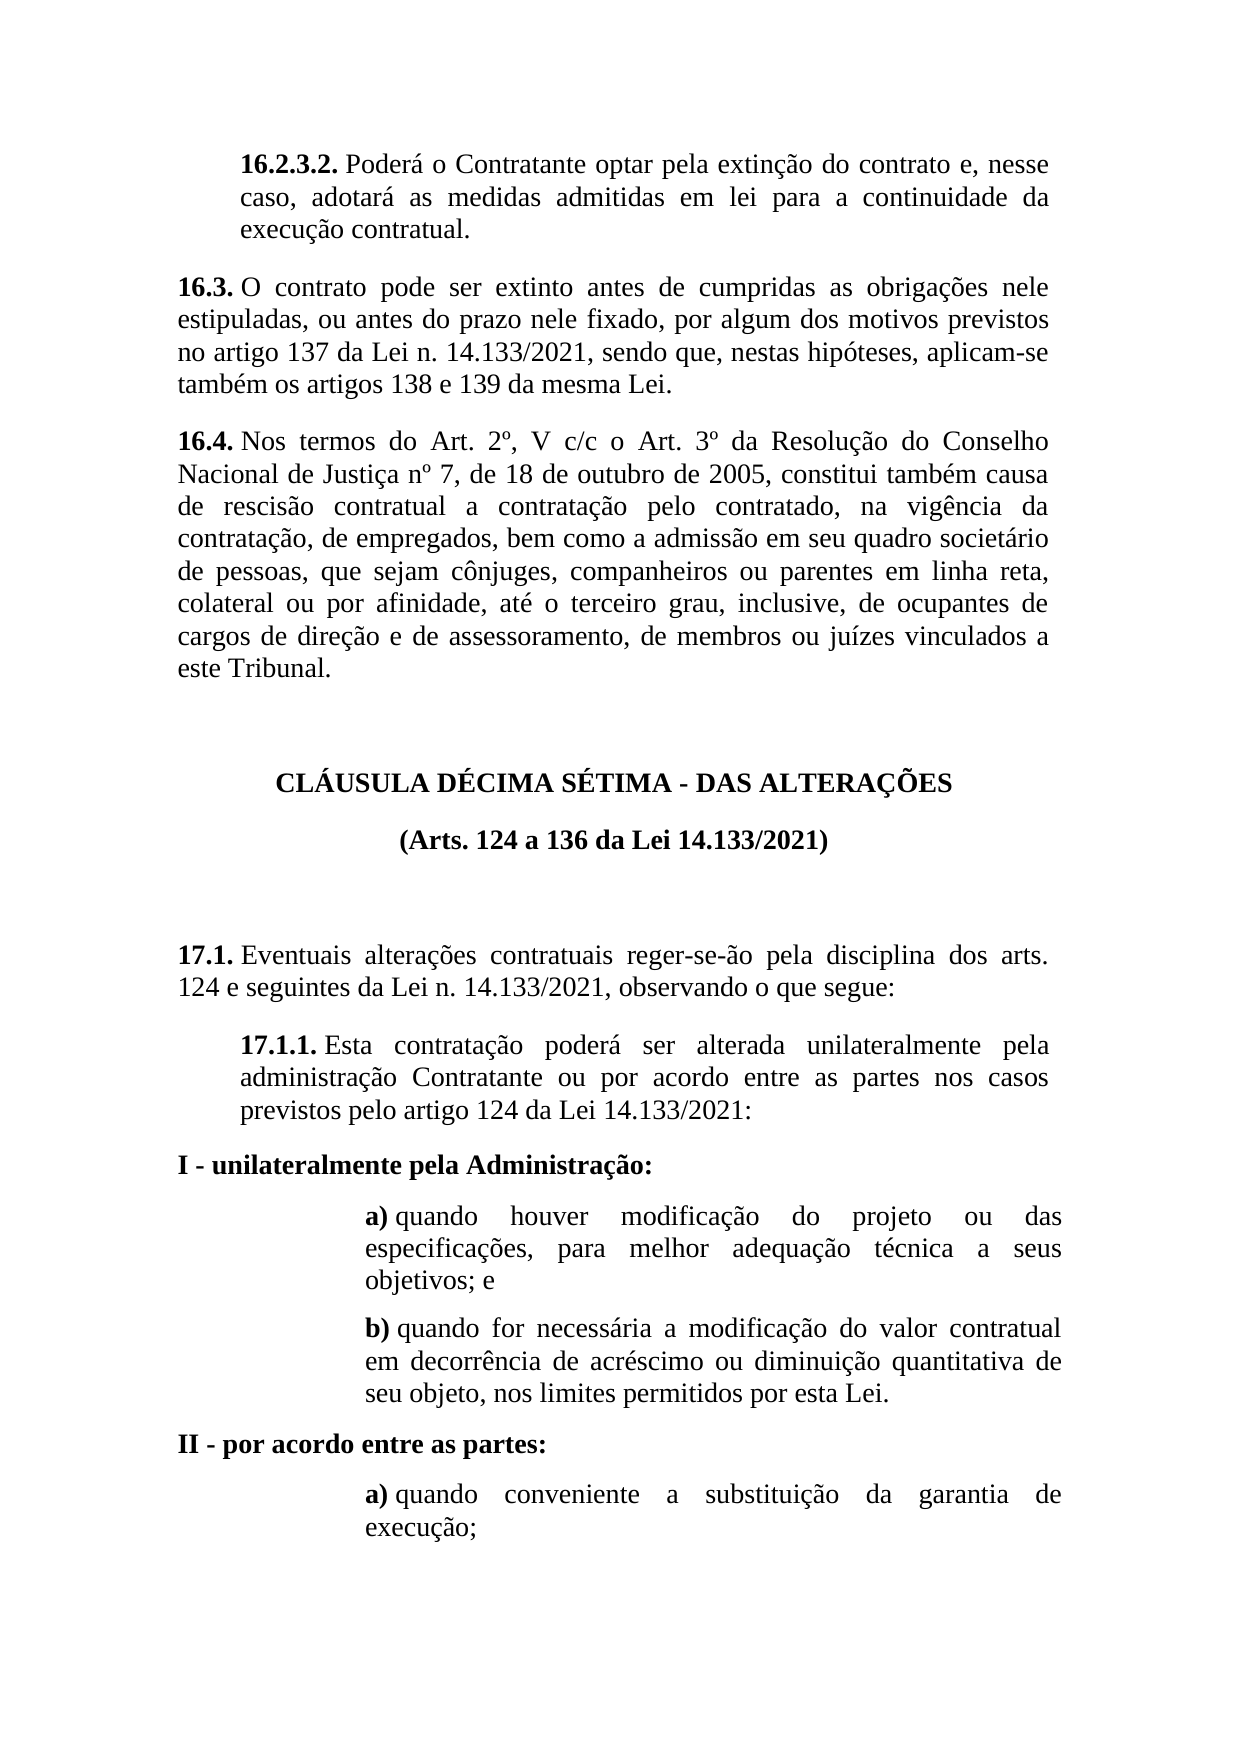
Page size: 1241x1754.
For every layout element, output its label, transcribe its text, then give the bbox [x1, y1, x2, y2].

text 17.1.1. Esta contratação poderá ser alterada unilateralmente pela administração Contratante ou por acordo entre as partes nos casos previstos pelo artigo 124 da Lei 14.133/2021: [240, 1028, 1051, 1125]
text I - unilateralmente pela Administração: [177, 1148, 1063, 1180]
text 16.3. O contrato pode ser extinto antes de cumpridas as obrigações nele estipuladas, ou antes do prazo nele fixado, por algum dos motivos previstos no artigo 137 da Lei n. 14.133/2021, sendo que, nestas hipóteses, aplicam-se também os artigos 138 e 139 da mesma Lei. [177, 270, 1051, 399]
text a) quando conveniente a substituição da garantia de execução; [365, 1477, 1063, 1542]
text II - por acordo entre as partes: [177, 1427, 1063, 1459]
text 17.1. Eventuais alterações contratuais reger-se-ão pela disciplina dos arts. 124 e seguintes da Lei n. 14.133/2021, observando o que segue: [177, 938, 1051, 1003]
text CLÁUSULA DÉCIMA SÉTIMA - DAS ALTERAÇÕES [177, 766, 1051, 798]
text a) quando houver modificação do projeto ou das especificações, para melhor adequação técnica a seus objetivos; e [365, 1199, 1063, 1296]
text 16.2.3.2. Poderá o Contratante optar pela extinção do contrato e, nesse caso, adotará as medidas admitidas em lei para a continuidade da execução contratual. [240, 148, 1051, 245]
text 16.4. Nos termos do Art. 2º, V c/c o Art. 3º da Resolução do Conselho Nacional de Justiça nº 7, de 18 de outubro de 2005, constitui também causa de rescisão contratual a contratação pelo contratado, na vigência da contratação, de empregados, bem como a admissão em seu quadro societário de pessoas, que sejam cônjuges, companheiros ou parentes em linha reta, colateral ou por afinidade, até o terceiro grau, inclusive, de ocupantes de cargos de direção e de assessoramento, de membros ou juízes vinculados a este Tribunal. [177, 424, 1051, 683]
text b) quando for necessária a modificação do valor contratual em decorrência de acréscimo ou diminuição quantitativa de seu objeto, nos limites permitidos por esta Lei. [365, 1311, 1063, 1409]
text (Arts. 124 a 136 da Lei 14.133/2021) [177, 823, 1051, 856]
